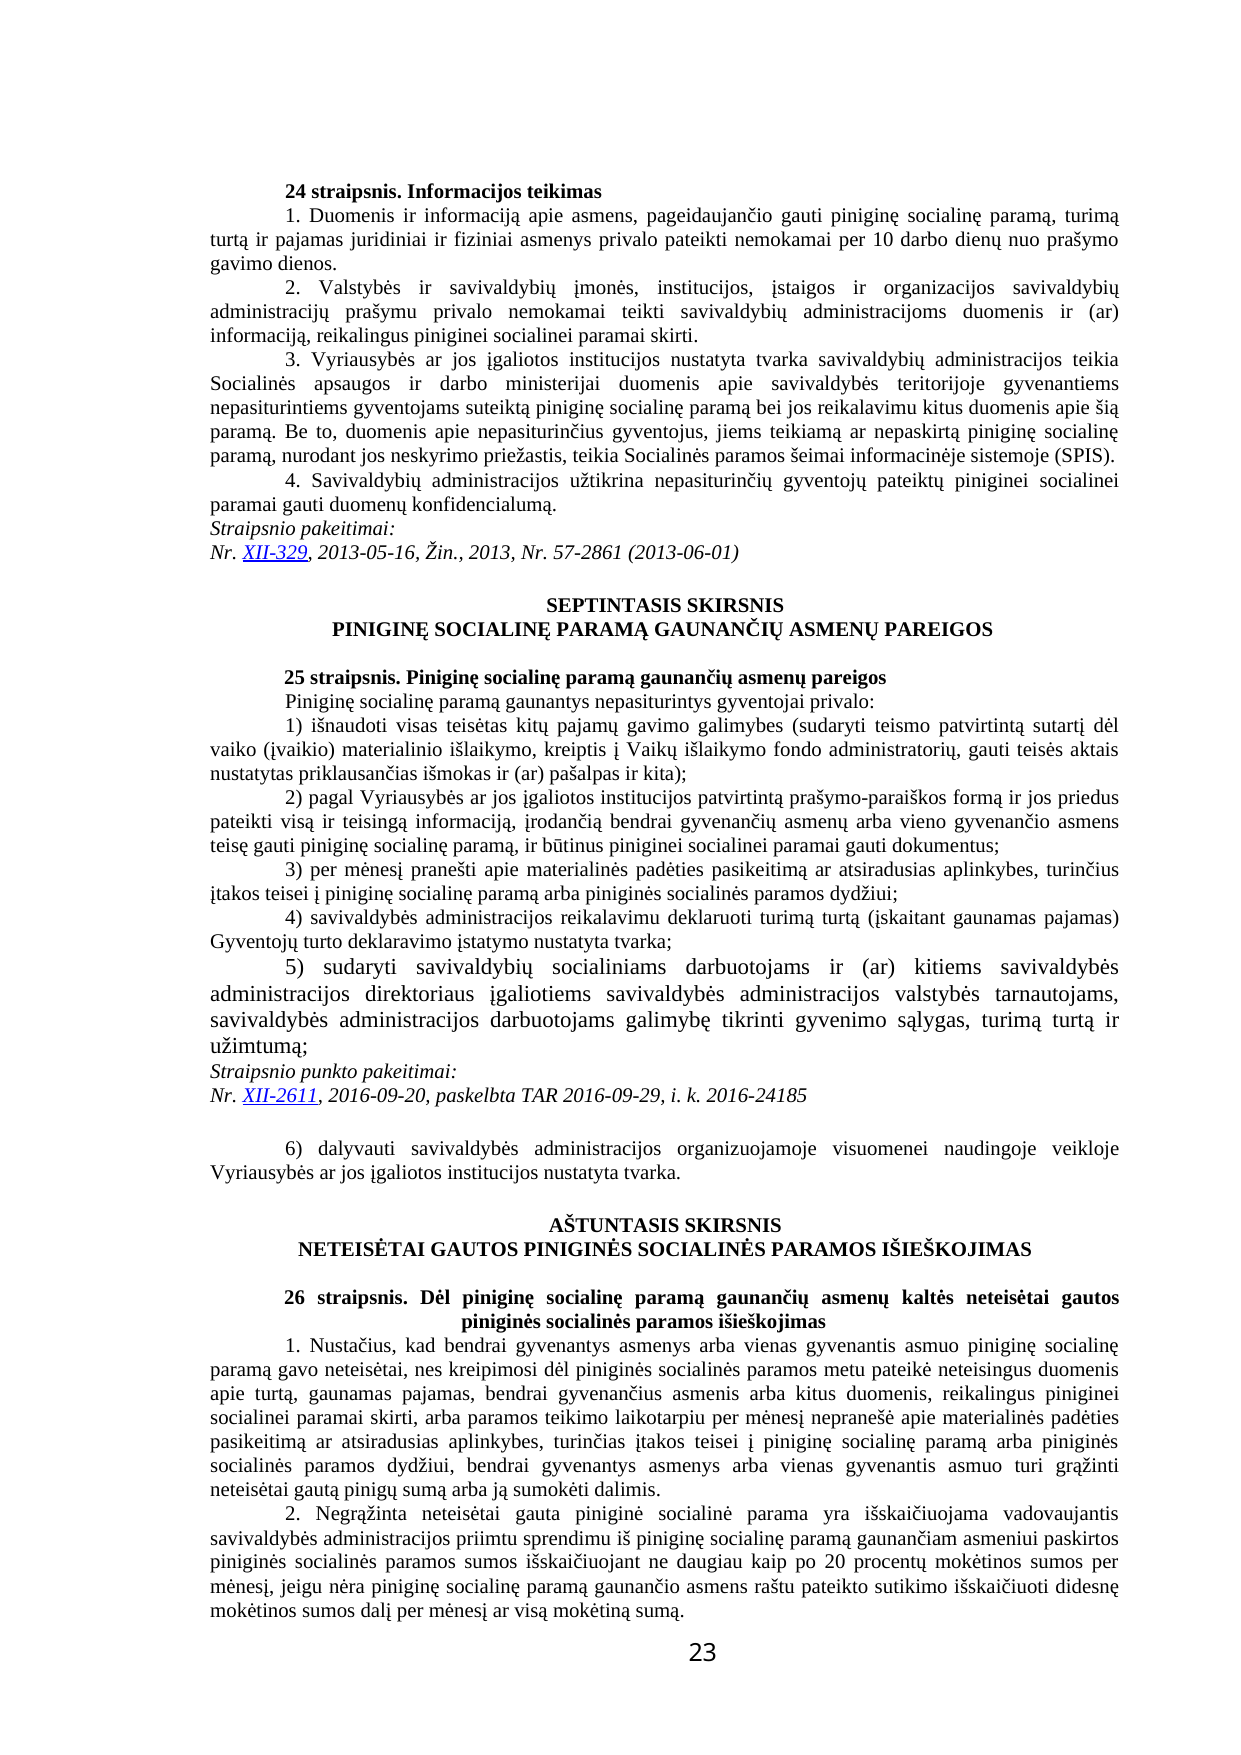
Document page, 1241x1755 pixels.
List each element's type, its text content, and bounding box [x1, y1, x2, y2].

text 1) išnaudoti visas teisėtas kitų pajamų gavimo galimybes (sudaryti teismo patvirtintą sutartį dėl vaiko (įvaikio) materialinio išlaikymo, kreiptis į Vaikų išlaikymo fondo administratorių, gauti teisės aktais nustatytas priklausančias išmokas ir (ar) pašalpas ir kita); [210, 713, 1120, 785]
text 3) per mėnesį pranešti apie materialinės padėties pasikeitimą ar atsiradusias aplinkybes, turinčius įtakos teisei į piniginę socialinę paramą arba piniginės socialinės paramos dydžiui; [210, 857, 1120, 905]
text 26 straipsnis. Dėl piniginę socialinę paramą gaunančių asmenų kaltės neteisėtai gautos piniginės socialinės paramos išieškojimas [284, 1285, 1120, 1333]
text PINIGINĘ SOCIALINĘ PARAMĄ GAUNANČIŲ ASMENŲ PAREIGOS [210, 617, 1120, 641]
text 4. Savivaldybių administracijos užtikrina nepasiturinčių gyventojų pateiktų piniginei socialinei paramai gauti duomenų konfidencialumą. [210, 467, 1120, 516]
text 1. Duomenis ir informaciją apie asmens, pageidaujančio gauti piniginę socialinę paramą, turimą turtą ir pajamas juridiniai ir fiziniai asmenys privalo pateikti nemokamai per 10 darbo dienų nuo prašymo gavimo dienos. [210, 203, 1120, 275]
text 5) sudaryti savivaldybių socialiniams darbuotojams ir (ar) kitiems savivaldybės administracijos direktoriaus įgaliotiems savivaldybės administracijos valstybės tarnautojams, savivaldybės administracijos darbuotojams galimybę tikrinti gyvenimo sąlygas, turimą turtą ir užimtumą; [210, 953, 1120, 1059]
text NETEISĖTAI GAUTOS PINIGINĖS SOCIALINĖS PARAMOS IŠIEŠKOJIMAS [210, 1237, 1120, 1261]
text AŠTUNTASIS SKIRSNIS [210, 1213, 1120, 1237]
text 24 straipsnis. Informacijos teikimas [210, 179, 1120, 203]
text 6) dalyvauti savivaldybės administracijos organizuojamoje visuomenei naudingoje veikloje Vyriausybės ar jos įgaliotos institucijos nustatyta tvarka. [210, 1136, 1120, 1184]
text 2) pagal Vyriausybės ar jos įgaliotos institucijos patvirtintą prašymo-paraiškos formą ir jos priedus pateikti visą ir teisingą informaciją, įrodančią bendrai gyvenančių asmenų arba vieno gyvenančio asmens teisę gauti piniginę socialinę paramą, ir būtinus piniginei socialinei paramai gauti dokumentus; [210, 785, 1120, 857]
text 4) savivaldybės administracijos reikalavimu deklaruoti turimą turtą (įskaitant gaunamas pajamas) Gyventojų turto deklaravimo įstatymo nustatyta tvarka; [210, 905, 1120, 953]
text 1. Nustačius, kad bendrai gyvenantys asmenys arba vienas gyvenantis asmuo piniginę socialinę paramą gavo neteisėtai, nes kreipimosi dėl piniginės socialinės paramos metu pateikė neteisingus duomenis apie turtą, gaunamas pajamas, bendrai gyvenančius asmenis arba kitus duomenis, reikalingus piniginei socialinei paramai skirti, arba paramos teikimo laikotarpiu per mėnesį nepranešė apie materialinės padėties pasikeitimą ar atsiradusias aplinkybes, turinčias įtakos teisei į piniginę socialinę paramą arba piniginės socialinės paramos dydžiui, bendrai gyvenantys asmenys arba vienas gyvenantis asmuo turi grąžinti neteisėtai gautą pinigų sumą arba ją sumokėti dalimis. [210, 1333, 1120, 1501]
text 3. Vyriausybės ar jos įgaliotos institucijos nustatyta tvarka savivaldybių administracijos teikia Socialinės apsaugos ir darbo ministerijai duomenis apie savivaldybės teritorijoje gyvenantiems nepasiturintiems gyventojams suteiktą piniginę socialinę paramą bei jos reikalavimu kitus duomenis apie šią paramą. Be to, duomenis apie nepasiturinčius gyventojus, jiems teikiamą ar nepaskirtą piniginę socialinę paramą, nurodant jos neskyrimo priežastis, teikia Socialinės paramos šeimai informacinėje sistemoje (SPIS). [210, 347, 1120, 467]
text 2. Negrąžinta neteisėtai gauta piniginė socialinė parama yra išskaičiuojama vadovaujantis savivaldybės administracijos priimtu sprendimu iš piniginę socialinę paramą gaunančiam asmeniui paskirtos piniginės socialinės paramos sumos išskaičiuojant ne daugiau kaip po 20 procentų mokėtinos sumos per mėnesį, jeigu nėra piniginę socialinę paramą gaunančio asmens raštu pateikto sutikimo išskaičiuoti didesnę mokėtinos sumos dalį per mėnesį ar visą mokėtiną sumą. [210, 1501, 1120, 1622]
text Nr. XII-2611, 2016-09-20, paskelbta TAR 2016-09-29, i. k. 2016-24185 [210, 1083, 1120, 1107]
text Nr. XII-329, 2013-05-16, Žin., 2013, Nr. 57-2861 (2013-06-01) [210, 540, 1120, 564]
text 25 straipsnis. Piniginę socialinę paramą gaunančių asmenų pareigos [284, 665, 1120, 689]
text Straipsnio punkto pakeitimai: [210, 1059, 1120, 1083]
text Straipsnio pakeitimai: [210, 516, 1120, 540]
text Piniginę socialinę paramą gaunantys nepasiturintys gyventojai privalo: [210, 689, 1120, 713]
text 2. Valstybės ir savivaldybių įmonės, institucijos, įstaigos ir organizacijos savivaldybių administracijų prašymu privalo nemokamai teikti savivaldybių administracijoms duomenis ir (ar) informaciją, reikalingus piniginei socialinei paramai skirti. [210, 275, 1120, 347]
text SEPTINTASIS SKIRSNIS [210, 592, 1120, 617]
